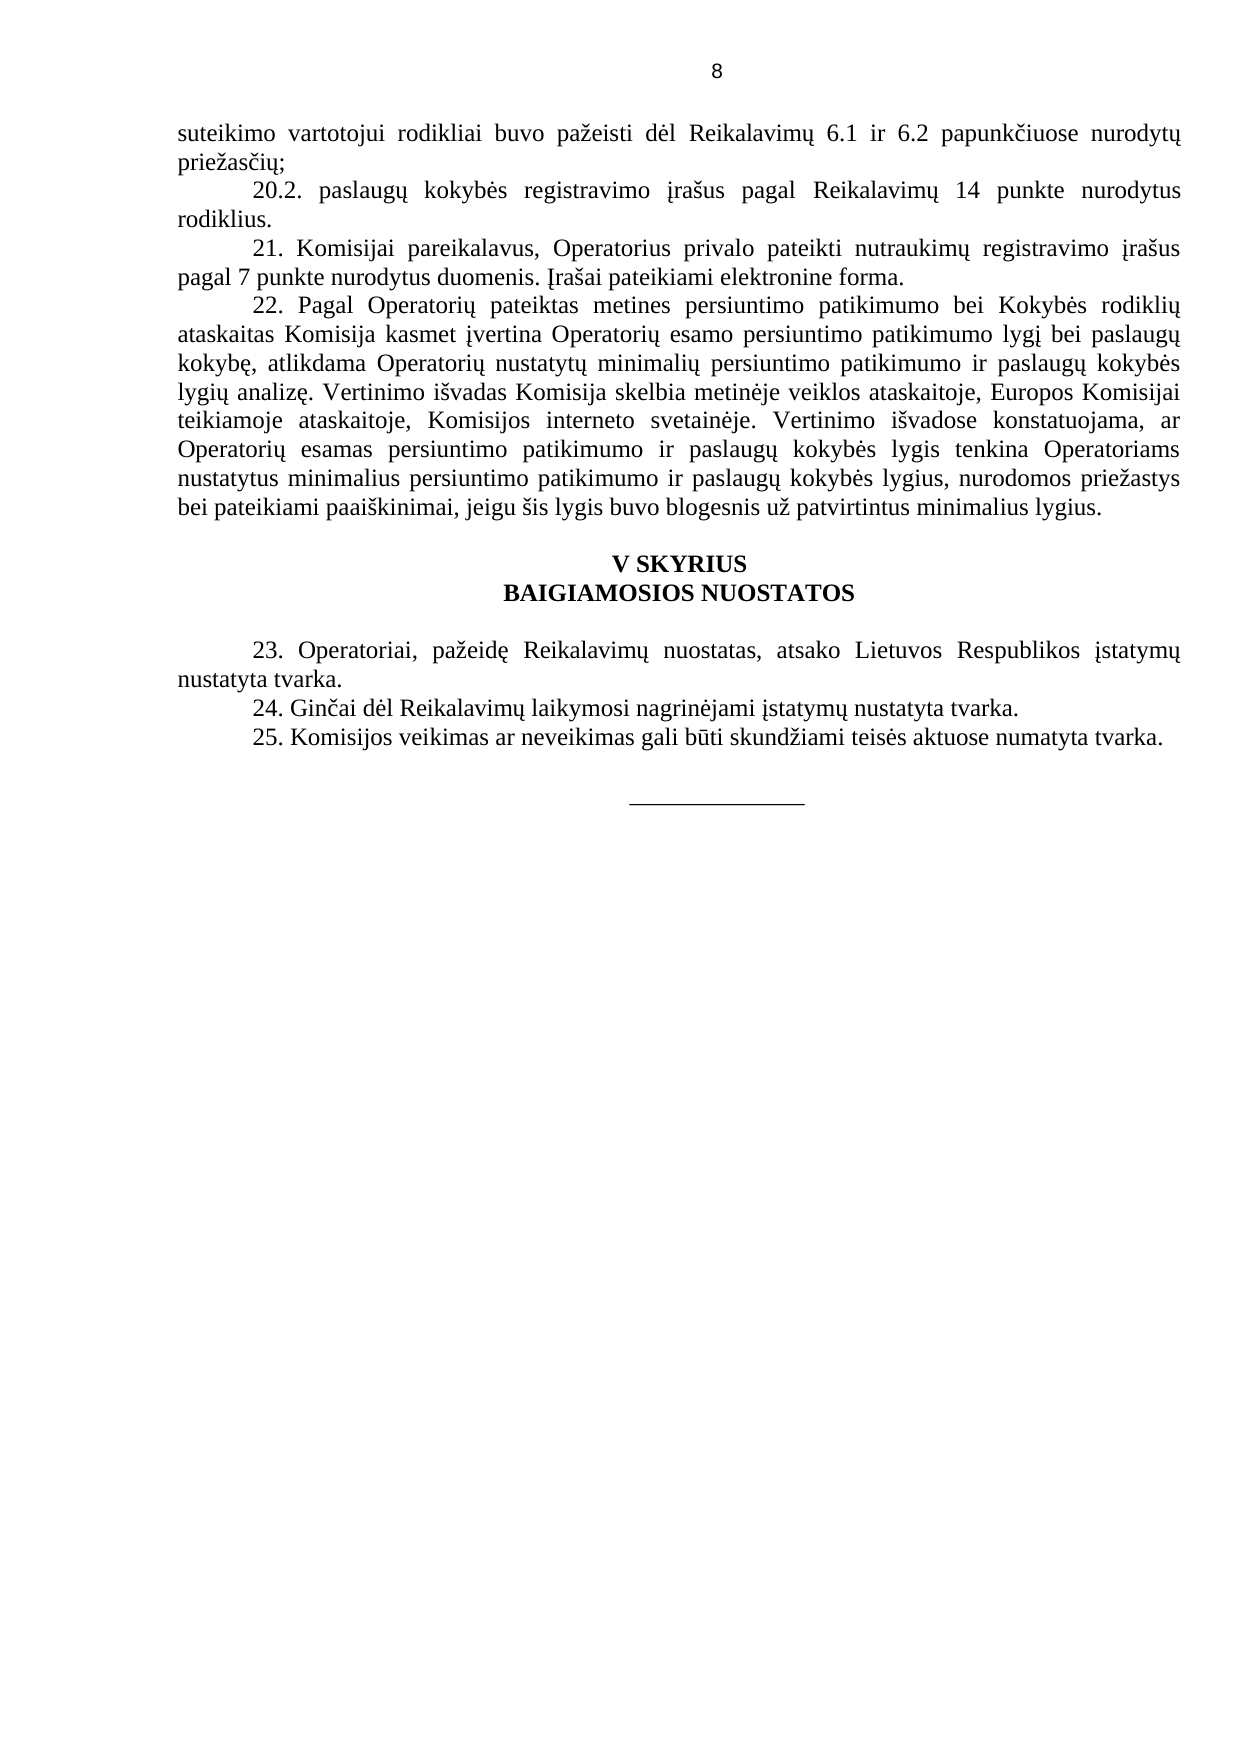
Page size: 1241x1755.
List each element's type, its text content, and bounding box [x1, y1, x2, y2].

text 25. Komisijos veikimas ar neveikimas gali būti skundžiami teisės aktuose numatyta tvarka. [177, 722, 1181, 751]
text suteikimo vartotojui rodikliai buvo pažeisti dėl Reikalavimų 6.1 ir 6.2 papunkčiuose nurodytų priežasčių; [177, 118, 1181, 176]
text BAIGIAMOSIOS NUOSTATOS [177, 578, 1181, 607]
text ______________ [177, 779, 1181, 808]
text 23. Operatoriai, pažeidę Reikalavimų nuostatas, atsako Lietuvos Respublikos įstatymų nustatyta tvarka. [177, 636, 1181, 693]
text 24. Ginčai dėl Reikalavimų laikymosi nagrinėjami įstatymų nustatyta tvarka. [177, 693, 1181, 722]
text 22. Pagal Operatorių pateiktas metines persiuntimo patikimumo bei Kokybės rodiklių ataskaitas Komisija kasmet įvertina Operatorių esamo persiuntimo patikimumo lygį bei paslaugų kokybę, atlikdama Operatorių nustatytų minimalių persiuntimo patikimumo ir paslaugų kokybės lygių analizę. Vertinimo išvadas Komisija skelbia metinėje veiklos ataskaitoje, Europos Komisijai teikiamoje ataskaitoje, Komisijos interneto svetainėje. Vertinimo išvadose konstatuojama, ar Operatorių esamas persiuntimo patikimumo ir paslaugų kokybės lygis tenkina Operatoriams nustatytus minimalius persiuntimo patikimumo ir paslaugų kokybės lygius, nurodomos priežastys bei pateikiami paaiškinimai, jeigu šis lygis buvo blogesnis už patvirtintus minimalius lygius. [177, 291, 1181, 521]
text 20.2. paslaugų kokybės registravimo įrašus pagal Reikalavimų 14 punkte nurodytus rodiklius. [177, 176, 1181, 233]
text 21. Komisijai pareikalavus, Operatorius privalo pateikti nutraukimų registravimo įrašus pagal 7 punkte nurodytus duomenis. Įrašai pateikiami elektronine forma. [177, 233, 1181, 291]
text V SKYRIUS [177, 549, 1181, 578]
